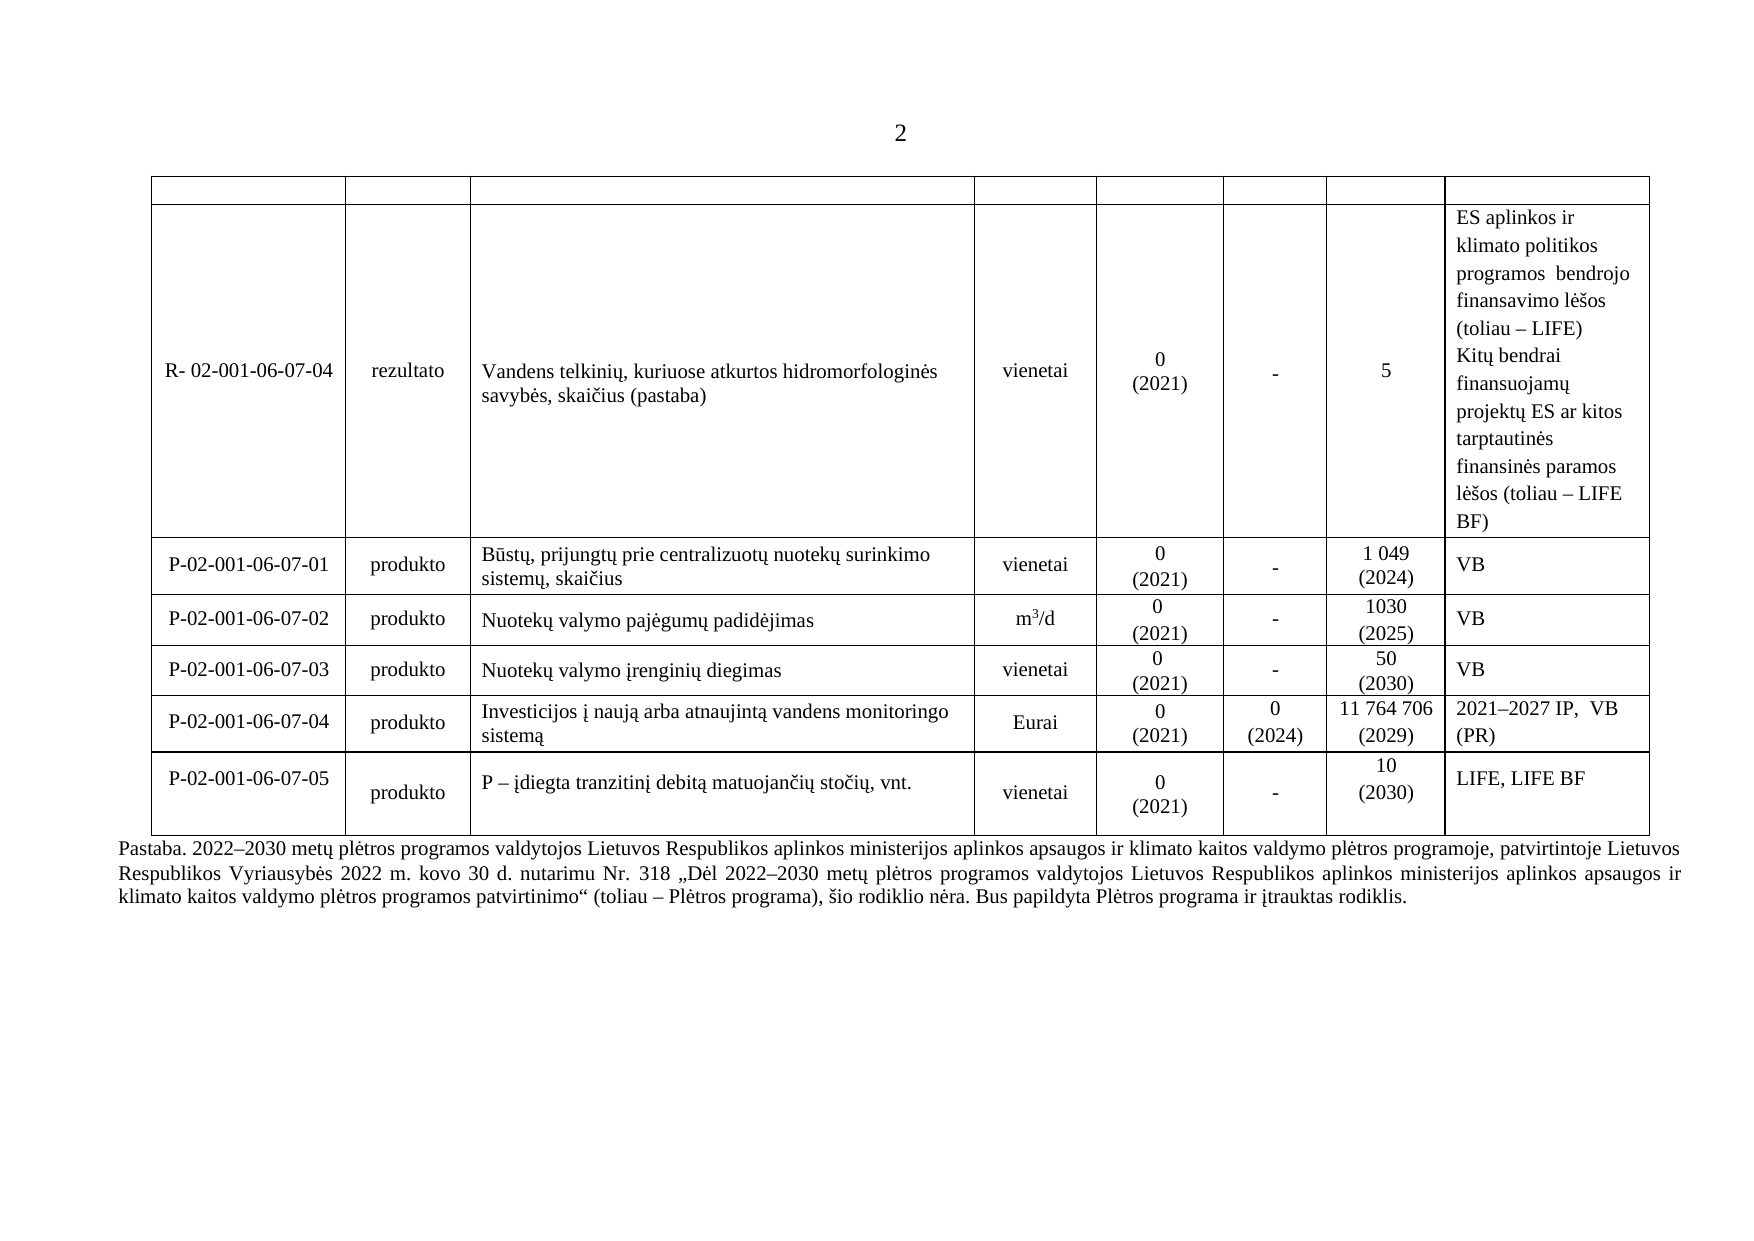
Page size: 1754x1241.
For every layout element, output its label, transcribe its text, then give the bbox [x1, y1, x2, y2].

table_cell Eurai [975, 696, 1096, 751]
table_cell 0 (2021) [1097, 753, 1223, 835]
table_cell - [1224, 177, 1326, 204]
table_cell 0 (2021) [1097, 205, 1223, 537]
table_cell P – įdiegta tranzitinį debitą matuojančių stočių, vnt. [471, 753, 974, 835]
table_cell ES aplinkos ir klimato politikos programos bendrojo finansavimo lėšos (toliau – LIFE) Kitų bendrai finansuojamų projektų ES ar kitos tarptautinės finansinės paramos lėšos (toliau – LIFE BF) [1446, 205, 1649, 537]
table_cell produkto [346, 753, 470, 835]
table_cell vienetai [975, 538, 1096, 593]
table_cell 0 (2024) [1224, 696, 1326, 751]
table_cell rezultato [346, 205, 470, 537]
table_cell 10 (2030) [1327, 753, 1444, 835]
table_cell Nuotekų valymo pajėgumų padidėjimas [471, 595, 974, 645]
table_cell Investicijos į naują arba atnaujintą vandens monitoringo sistemą [471, 696, 974, 751]
table_cell R- 02-001-06-07-04 [152, 205, 345, 537]
table_cell [975, 177, 1096, 204]
table_cell [1097, 177, 1223, 204]
table_cell [346, 177, 470, 204]
table_cell LIFE, LIFE BF [1446, 753, 1649, 835]
table_cell vienetai [975, 205, 1096, 537]
table_cell vienetai [975, 753, 1096, 835]
table_cell VB [1446, 538, 1649, 593]
table_cell 1 049 (2024) [1327, 538, 1444, 593]
table_cell m3/d [975, 595, 1096, 645]
table_cell [152, 177, 345, 204]
table_cell Vandens telkinių, kuriuose atkurtos hidromorfologinės savybės, skaičius (pastaba) [471, 205, 974, 537]
table_cell - [1224, 538, 1326, 593]
table_cell VB [1446, 646, 1649, 694]
table_cell P-02-001-06-07-01 [152, 538, 345, 593]
table_cell 0 (2021) [1097, 538, 1223, 593]
table_cell Būstų, prijungtų prie centralizuotų nuotekų surinkimo sistemų, skaičius [471, 538, 974, 593]
table_cell produkto [346, 595, 470, 645]
table_cell 0 (2021) [1097, 646, 1223, 694]
text Pastaba. 2022–2030 metų plėtros programos valdytojos Lietuvos Respublikos aplinkos ministerijos aplinkos apsaugos ir klimato kaitos valdymo plėtros programoje, patvirtintoje Lietuvos Respublikos Vyriausybės 2022 m. kovo 30 d. nutarimu Nr. 318 „Dėl 2022–2030 metų plėtros programos valdytojos Lietuvos Respublikos aplinkos ministerijos aplinkos apsaugos ir klimato kaitos valdymo plėtros programos patvirtinimo“ (toliau – Plėtros programa), šio rodiklio nėra. Bus papildyta Plėtros programa ir įtrauktas rodiklis. [118, 836, 1683, 908]
table_cell P-02-001-06-07-05 [152, 753, 345, 835]
table_cell - [1224, 753, 1326, 835]
table_cell P-02-001-06-07-04 [152, 696, 345, 751]
table_cell 50 (2030) [1327, 646, 1444, 694]
table_cell - [1224, 205, 1326, 537]
table_cell 0 (2021) [1097, 595, 1223, 645]
table_cell 11 764 706 (2029) [1327, 696, 1444, 751]
table_cell P-02-001-06-07-02 [152, 595, 345, 645]
table_cell produkto [346, 538, 470, 593]
table_cell 2021–2027 IP, VB (PR) [1446, 696, 1649, 751]
table_cell produkto [346, 696, 470, 751]
table_cell [1446, 177, 1649, 204]
table_cell 5 [1327, 205, 1444, 537]
table_cell produkto [346, 646, 470, 694]
table_cell [471, 177, 974, 204]
table_cell Nuotekų valymo įrenginių diegimas [471, 646, 974, 694]
table_cell [1327, 177, 1444, 204]
table_cell 1030 (2025) [1327, 595, 1444, 645]
table_cell vienetai [975, 646, 1096, 694]
table_cell - [1224, 646, 1326, 694]
table_cell VB [1446, 595, 1649, 645]
table_cell - [1224, 595, 1326, 645]
table_cell P-02-001-06-07-03 [152, 646, 345, 694]
table_cell 0 (2021) [1097, 696, 1223, 751]
